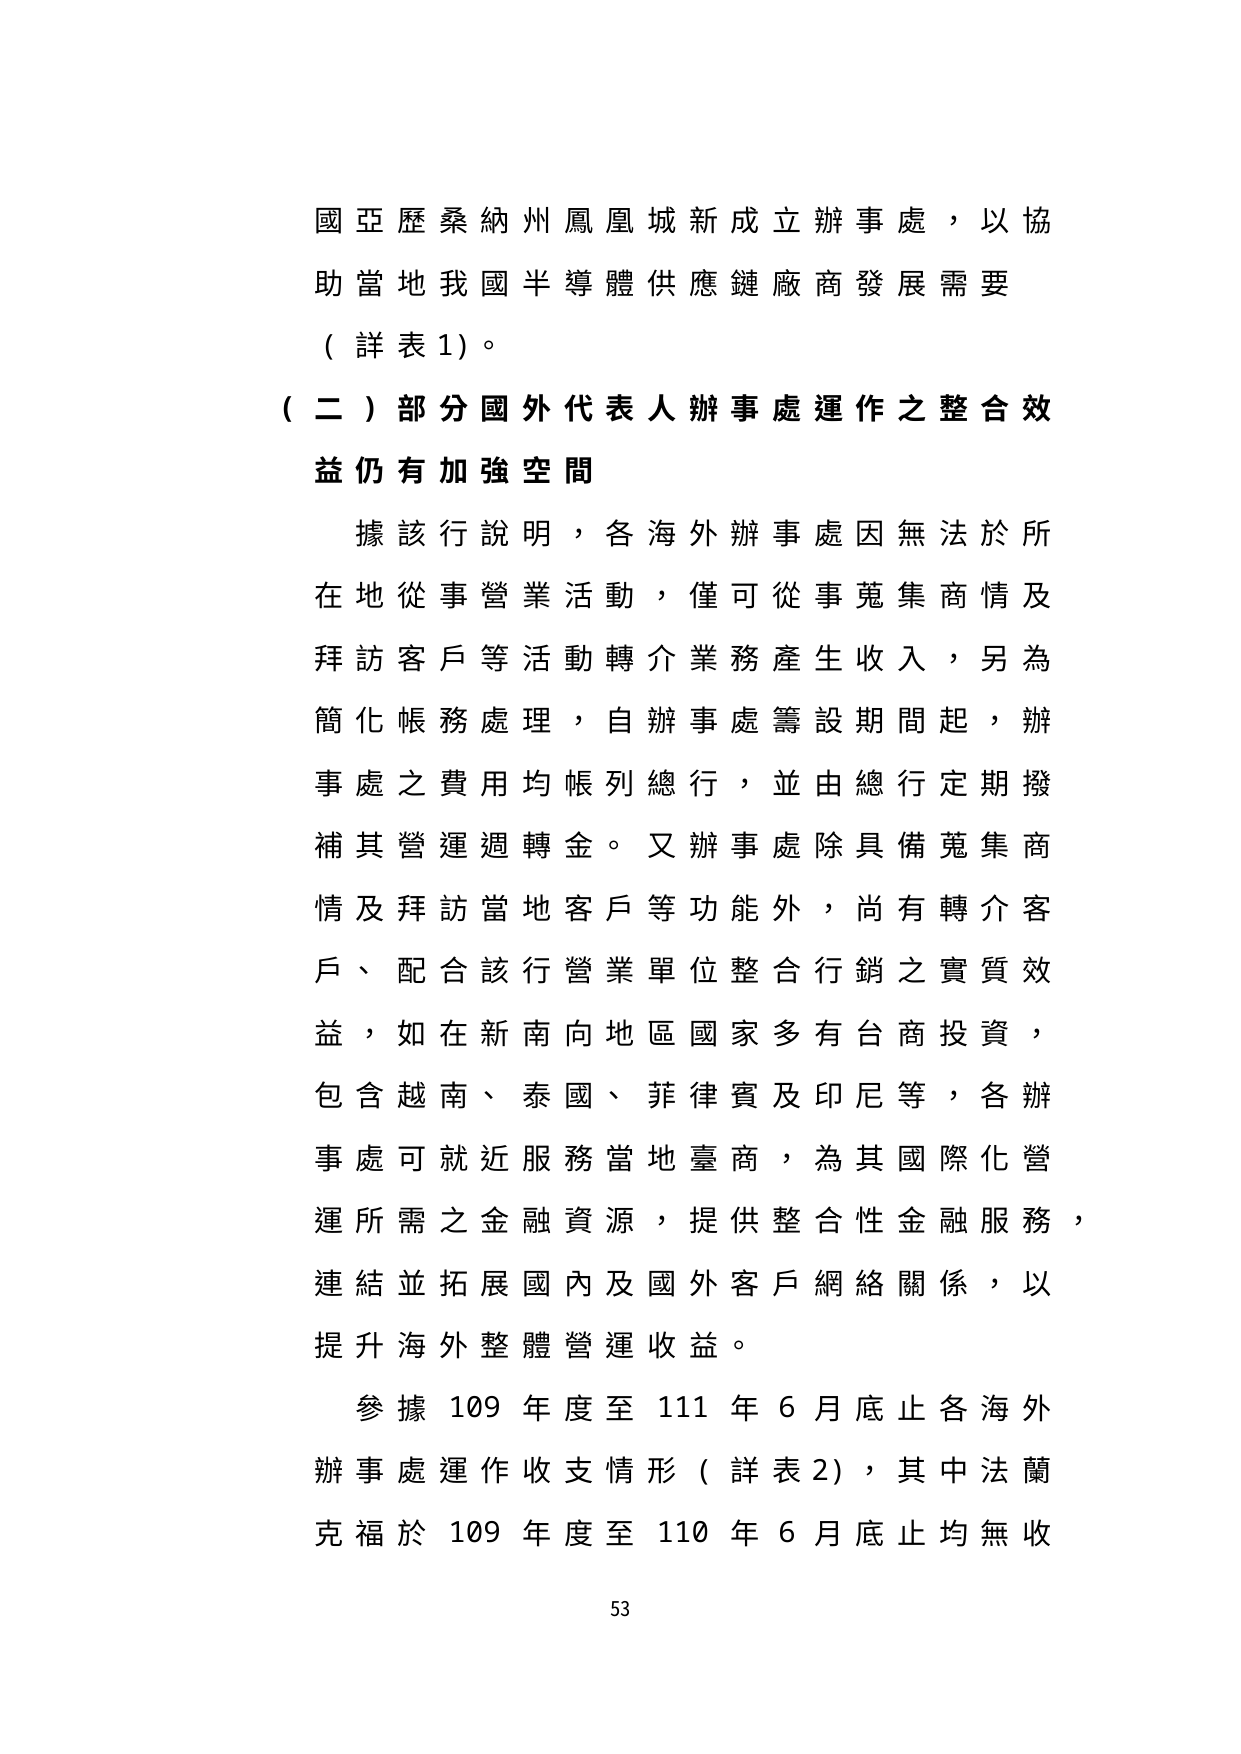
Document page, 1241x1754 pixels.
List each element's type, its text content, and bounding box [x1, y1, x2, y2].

text 據該行說明，各海外辦事處因無法於所在地從事營業活動，僅可從事蒐集商情及拜訪客戶等活動轉介業務產生收入，另為簡化帳務處理，自辦事處籌設期間起，辦事處之費用均帳列總行，並由總行定期撥補其營運週轉金。又辦事處除具備蒐集商情及拜訪當地客戶等功能外，尚有轉介客戶、配合該行營業單位整合行銷之實質效益，如在新南向地區國家多有台商投資，包含越南、泰國、菲律賓及印尼等，各辦事處可就近服務當地臺商，為其國際化營運所需之金融資源，提供整合性金融服務，連結並拓展國內及國外客戶網絡關係，以提升海外整體營運收益。 [271, 490, 1058, 1365]
text (二)部分國外代表人辦事處運作之整合效益仍有加強空間 [242, 365, 1058, 490]
text 參據109年度至111年6月底止各海外辦事處運作收支情形(詳表2)，其中法蘭克福於109年度至110年6月底止均無收入來源，其總支出且為各國外代表人辦事處中最高者，運作實質效益容有加強空間；除法蘭克福外，110年度仰光、馬尼拉及吉隆坡等3個及110年上半年仰光及雅加達等2個辦事處之收支相抵均為短絀，各該辦事處之業務拓展效能仍待積極發揮。 [271, 1365, 1058, 1552]
text 據臺灣銀行說明，目前於海外共設有10處辦事處，其中以東協地區6處據點最多，包括仰光、曼谷、馬尼拉、胡志明市、雅加達及吉隆坡等。該行表示，主要係鑒於東協國家已形成緊密之經濟體，具有人口紅利等經濟發展潛力且區域內臺商家數亦眾多，爰107年至109年間於東協各國增設5個辦事處；美洲地區則選定美國科技產業重鎮及金融科技發展潛力區域-加州矽谷成立辦事處，以利貼近美國當地市場並蒐集最新商情資訊；歐盟地區則擇定歐洲央行所在地德國法蘭克福成立辦事處，以利更緊密交流；又111年6月21日於美國亞歷桑納州鳳凰城新成立辦事處，以協助當地我國半導體供應鏈廠商發展需要(詳表1)。 [271, 177, 1058, 365]
